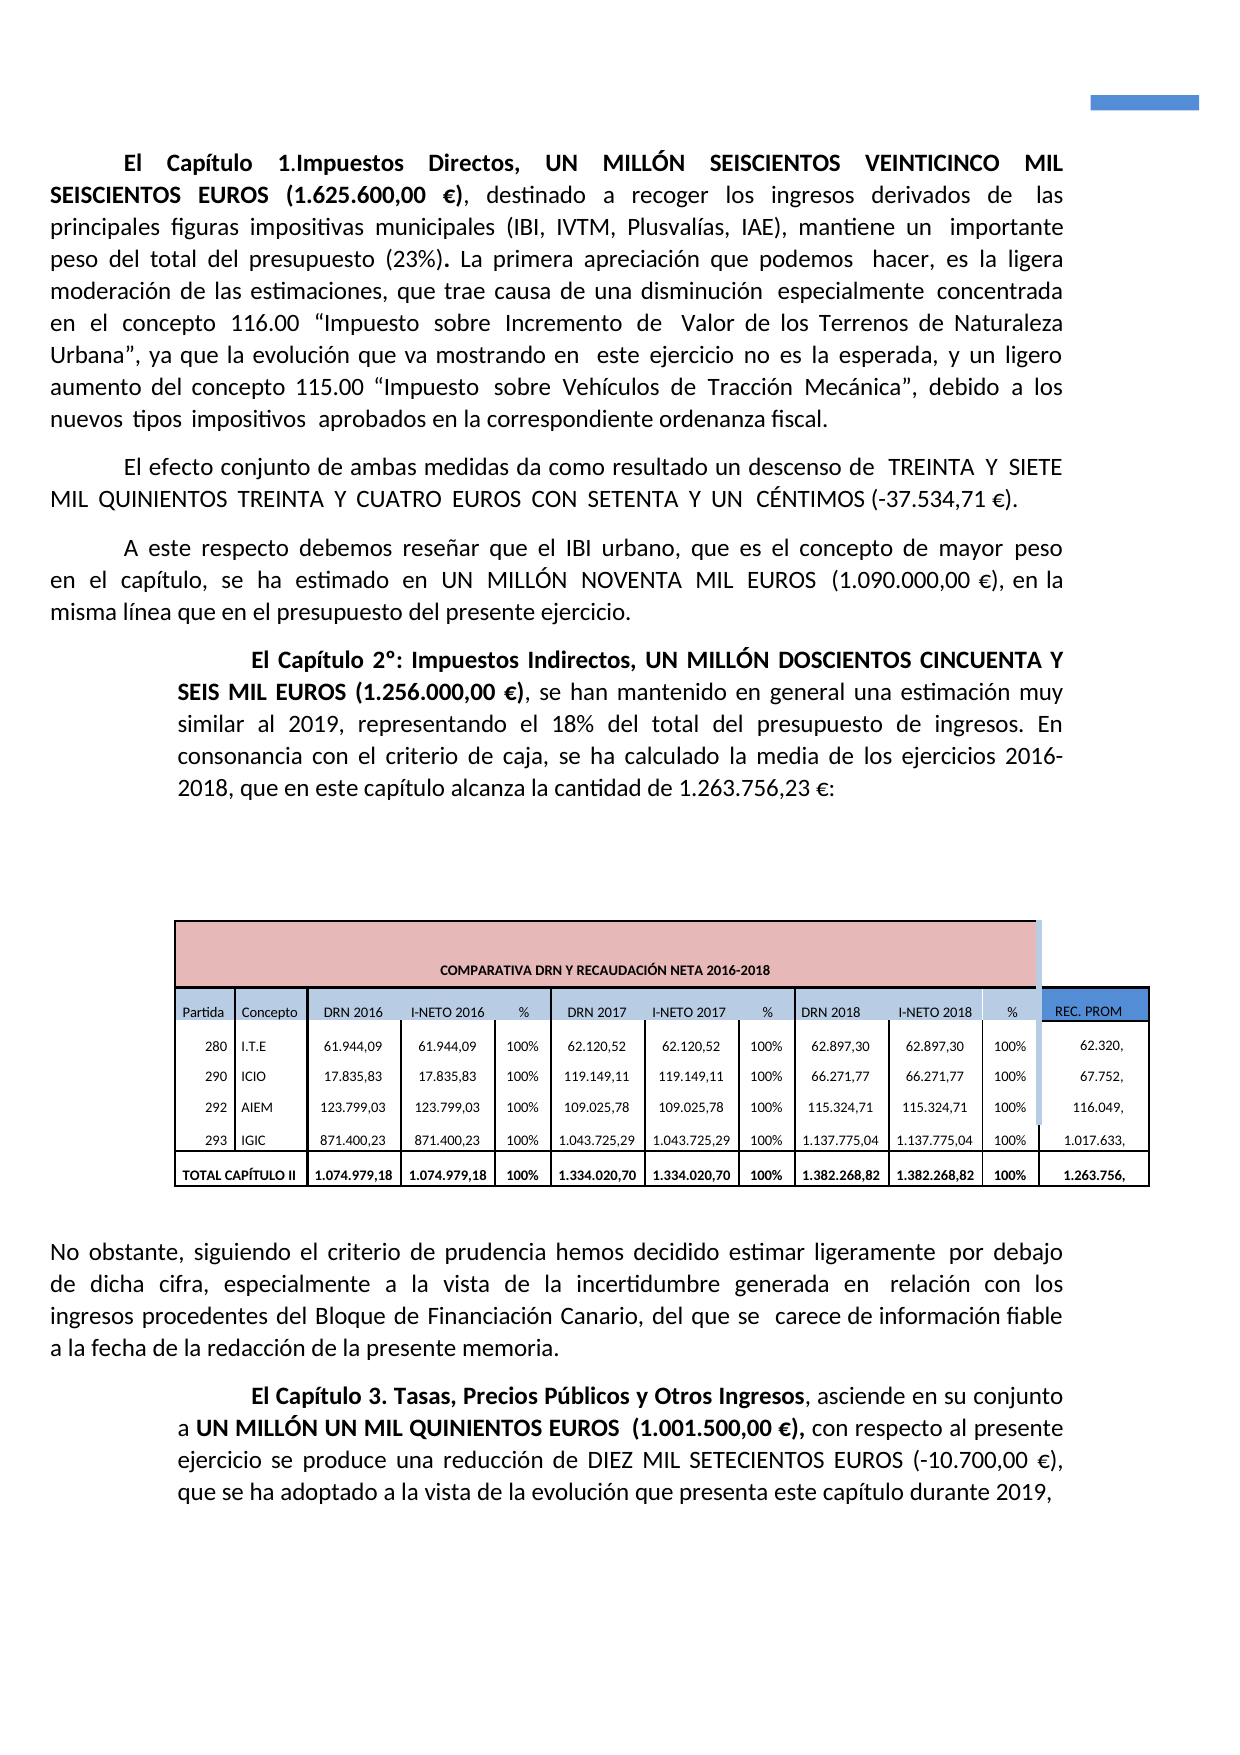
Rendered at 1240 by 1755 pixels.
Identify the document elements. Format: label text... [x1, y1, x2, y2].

text El Capítulo 2º: Impuestos Indirectos, UN MILLÓN DOSCIENTOS CINCUENTA Y SEIS MIL EUROS (1.256.000,00 €), se han mantenido en general una estimación muy similar al 2019, representando el 18% del total del presupuesto de ingresos. En consonancia con el criterio de caja, se ha calculado la media de los ejercicios 2016- 2018, que en este capítulo alcanza la cantidad de 1.263.756,23 €: [177, 644, 1064, 803]
table_cell 290 [176, 1061, 234, 1093]
table_cell Partida [176, 989, 234, 1020]
table_cell 1.382.268,82 [796, 1152, 888, 1185]
table_cell 292 [176, 1093, 234, 1125]
table_header [1042, 920, 1149, 986]
table_cell 1.074.979,18 [309, 1152, 400, 1185]
table_cell 100% [740, 1020, 794, 1061]
table_cell 116.049, [1042, 1093, 1148, 1125]
table_cell 1.043.725,29 [646, 1125, 738, 1150]
table_cell 100% [740, 1061, 794, 1093]
table_cell 100% [983, 1061, 1036, 1093]
table_cell 1.382.268,82 [890, 1152, 982, 1185]
table_cell 17.835,83 [402, 1061, 494, 1093]
table_cell 100% [983, 1152, 1038, 1185]
table_cell 100% [983, 1125, 1038, 1150]
table_cell 100% [496, 1061, 550, 1093]
table_header COMPARATIVA DRN Y RECAUDACIÓN NETA 2016-2018 [176, 922, 1036, 986]
table_cell 1.334.020,70 [646, 1152, 738, 1185]
table_cell 115.324,71 [890, 1093, 982, 1125]
table_cell 17.835,83 [309, 1061, 400, 1093]
table_cell 123.799,03 [402, 1093, 494, 1125]
table_cell 100% [496, 1093, 550, 1125]
table_cell 871.400,23 [402, 1125, 494, 1150]
table_cell % [739, 989, 794, 1020]
table_cell 1.074.979,18 [402, 1152, 494, 1185]
table_cell 62.897,30 [796, 1020, 888, 1061]
table_cell 61.944,09 [309, 1020, 400, 1061]
table_cell 1.334.020,70 [552, 1152, 644, 1185]
table_cell 66.271,77 [796, 1061, 888, 1093]
table_cell 100% [496, 1020, 550, 1061]
table_cell 100% [740, 1125, 794, 1150]
text El Capítulo 3. Tasas, Precios Públicos y Otros Ingresos, asciende en su conjunto a UN MILLÓN UN MIL QUINIENTOS EUROS (1.001.500,00 €), con respecto al presente ejercicio se produce una reducción de DIEZ MIL SETECIENTOS EUROS (-10.700,00 €), que se ha adoptado a la vista de la evolución que presenta este capítulo durante 2019, [177, 1380, 1064, 1507]
table_cell 100% [983, 1020, 1036, 1061]
table_cell 1.043.725,29 [552, 1125, 644, 1150]
table_cell I-NETO 2018 [889, 989, 982, 1020]
table_cell 119.149,11 [552, 1061, 644, 1093]
table_cell 119.149,11 [646, 1061, 738, 1093]
table_cell 123.799,03 [309, 1093, 400, 1125]
table_cell 109.025,78 [646, 1093, 738, 1125]
table_cell DRN 2016 [309, 989, 401, 1020]
text A este respecto debemos reseñar que el IBI urbano, que es el concepto de mayor peso en el capítulo, se ha estimado en UN MILLÓN NOVENTA MIL EUROS (1.090.000,00 €), en la misma línea que en el presupuesto del presente ejercicio. [50, 532, 1063, 626]
table_cell 61.944,09 [402, 1020, 494, 1061]
table_cell 66.271,77 [890, 1061, 982, 1093]
table_cell 280 [176, 1020, 234, 1061]
table_cell 62.897,30 [890, 1020, 982, 1061]
table_cell 1.137.775,04 [890, 1125, 982, 1150]
table_cell 1.137.775,04 [796, 1125, 888, 1150]
text El efecto conjunto de ambas medidas da como resultado un descenso de TREINTA Y SIETE MIL QUINIENTOS TREINTA Y CUATRO EUROS CON SETENTA Y UN CÉNTIMOS (-37.534,71 €). [50, 451, 1063, 514]
table_cell 100% [740, 1093, 794, 1125]
table_cell IGIC [236, 1125, 306, 1150]
table_cell 293 [176, 1125, 234, 1150]
table_cell TOTAL CAPÍTULO II [176, 1152, 306, 1185]
table_cell I-NETO 2016 [401, 989, 495, 1020]
table_cell 871.400,23 [309, 1125, 400, 1150]
table_cell 109.025,78 [552, 1093, 644, 1125]
table_cell 62.320, [1042, 1022, 1148, 1061]
table_cell 100% [740, 1152, 794, 1185]
table_cell DRN 2018 [796, 989, 889, 1020]
table_cell 62.120,52 [646, 1020, 738, 1061]
table_cell ICIO [236, 1061, 306, 1093]
table_cell REC. PROM [1042, 989, 1148, 1020]
table_cell 1.263.756, [1040, 1152, 1148, 1185]
table_cell AIEM [236, 1093, 306, 1125]
table_cell 1.017.633, [1040, 1125, 1148, 1150]
table_cell 100% [496, 1152, 550, 1185]
table_cell I-NETO 2017 [645, 989, 739, 1020]
table_cell DRN 2017 [552, 989, 645, 1020]
table_cell 100% [983, 1093, 1036, 1125]
text No obstante, siguiendo el criterio de prudencia hemos decidido estimar ligeramente por debajo de dicha cifra, especialmente a la vista de la incertidumbre generada en relación con los ingresos procedentes del Bloque de Financiación Canario, del que se carece de información fiable a la fecha de la redacción de la presente memoria. [50, 1236, 1063, 1362]
table_cell 67.752, [1042, 1061, 1148, 1093]
table_cell % [495, 989, 550, 1020]
table_cell I.T.E [236, 1020, 306, 1061]
table_cell 62.120,52 [552, 1020, 644, 1061]
table_cell % [983, 989, 1036, 1020]
table_cell 100% [496, 1125, 550, 1150]
table_cell 115.324,71 [796, 1093, 888, 1125]
table_cell Concepto [236, 989, 306, 1020]
text El Capítulo 1.Impuestos Directos, UN MILLÓN SEISCIENTOS VEINTICINCO MIL SEISCIENTOS EUROS (1.625.600,00 €), destinado a recoger los ingresos derivados de las principales figuras impositivas municipales (IBI, IVTM, Plusvalías, IAE), mantiene un importante peso del total del presupuesto (23%). La primera apreciación que podemos hacer, es la ligera moderación de las estimaciones, que trae causa de una disminución especialmente concentrada en el concepto 116.00 “Impuesto sobre Incremento de Valor de los Terrenos de Naturaleza Urbana”, ya que la evolución que va mostrando en este ejercicio no es la esperada, y un ligero aumento del concepto 115.00 “Impuesto sobre Vehículos de Tracción Mecánica”, debido a los nuevos tipos impositivos aprobados en la correspondiente ordenanza fiscal. [50, 147, 1064, 433]
